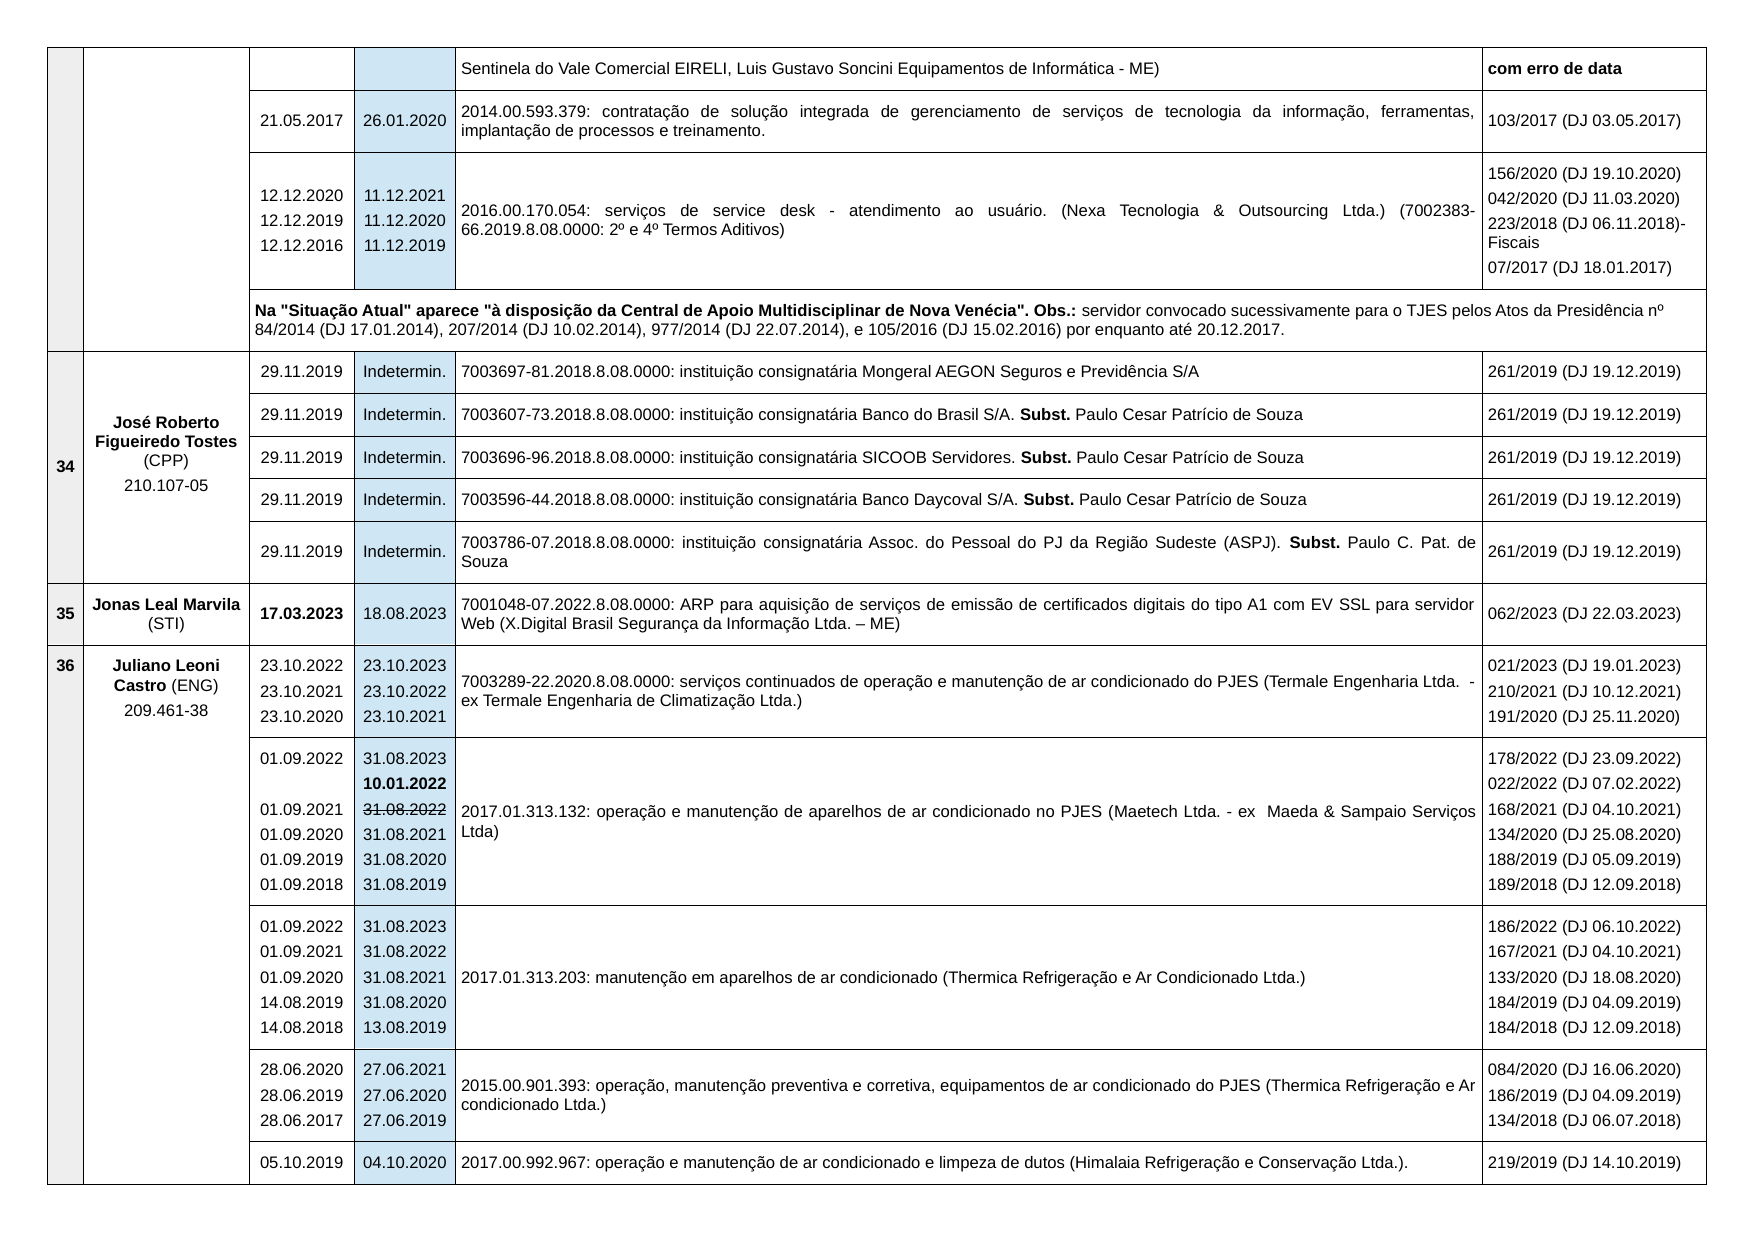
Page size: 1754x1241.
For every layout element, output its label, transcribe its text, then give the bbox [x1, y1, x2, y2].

table_cell Juliano Leoni Castro (ENG) 209.461-38 [84, 646, 249, 1184]
table_cell 084/2020 (DJ 16.06.2020) 186/2019 (DJ 04.09.2019) 134/2018 (DJ 06.07.2018) [1483, 1050, 1706, 1141]
table_cell 2014.00.593.379: contratação de solução integrada de gerenciamento de serviços de tecnologia da informação, ferramentas, implantação de processos e treinamento. [456, 91, 1482, 152]
table_cell Indetermin. [355, 437, 455, 478]
table_cell 31.08.2023 31.08.2022 31.08.2021 31.08.2020 13.08.2019 [355, 906, 455, 1048]
table_cell 062/2023 (DJ 22.03.2023) [1483, 584, 1706, 644]
table_cell 01.09.2022 01.09.2021 01.09.2020 14.08.2019 14.08.2018 [250, 906, 354, 1048]
table_cell 35 [48, 584, 83, 644]
table_cell 7003786-07.2018.8.08.0000: instituição consignatária Assoc. do Pessoal do PJ da Região Sudeste (ASPJ). Subst. Paulo C. Pat. de Souza [456, 522, 1482, 583]
table_cell Sentinela do Vale Comercial EIRELI, Luis Gustavo Soncini Equipamentos de Informática - ME) [456, 48, 1482, 90]
table_cell 261/2019 (DJ 19.12.2019) [1483, 522, 1706, 583]
table_cell [84, 48, 249, 351]
table_cell Na "Situação Atual" aparece "à disposição da Central de Apoio Multidisciplinar de Nova Venécia". Obs.: servidor convocado sucessivamente para o TJES pelos Atos da Presidência nº 84/2014 (DJ 17.01.2014), 207/2014 (DJ 10.02.2014), 977/2014 (DJ 22.07.2014), e 105/2016 (DJ 15.02.2016) por enquanto até 20.12.2017. [250, 290, 1706, 351]
table_cell 261/2019 (DJ 19.12.2019) [1483, 437, 1706, 478]
table_cell 7003697-81.2018.8.08.0000: instituição consignatária Mongeral AEGON Seguros e Previdência S/A [456, 352, 1482, 393]
table_cell 021/2023 (DJ 19.01.2023) 210/2021 (DJ 10.12.2021) 191/2020 (DJ 25.11.2020) [1483, 646, 1706, 737]
table_cell 31.08.2023 10.01.2022 31.08.2022 31.08.2021 31.08.2020 31.08.2019 [355, 738, 455, 905]
table_cell 23.10.2022 23.10.2021 23.10.2020 [250, 646, 354, 737]
table_cell 261/2019 (DJ 19.12.2019) [1483, 352, 1706, 393]
table_cell 261/2019 (DJ 19.12.2019) [1483, 394, 1706, 436]
table_cell 29.11.2019 [250, 437, 354, 478]
table_cell 26.01.2020 [355, 91, 455, 152]
table_cell 2017.01.313.132: operação e manutenção de aparelhos de ar condicionado no PJES (Maetech Ltda. - ex Maeda & Sampaio Serviços Ltda) [456, 738, 1482, 905]
table_cell 7003607-73.2018.8.08.0000: instituição consignatária Banco do Brasil S/A. Subst. Paulo Cesar Patrício de Souza [456, 394, 1482, 436]
table_cell 29.11.2019 [250, 394, 354, 436]
table_cell 23.10.2023 23.10.2022 23.10.2021 [355, 646, 455, 737]
table_cell [250, 48, 354, 90]
table_cell 04.10.2020 [355, 1142, 455, 1184]
table_cell 01.09.2022 01.09.2021 01.09.2020 01.09.2019 01.09.2018 [250, 738, 354, 905]
table_cell 7001048-07.2022.8.08.0000: ARP para aquisição de serviços de emissão de certificados digitais do tipo A1 com EV SSL para servidor Web (X.Digital Brasil Segurança da Informação Ltda. – ME) [456, 584, 1482, 644]
table_cell Indetermin. [355, 352, 455, 393]
table_cell 2017.01.313.203: manutenção em aparelhos de ar condicionado (Thermica Refrigeração e Ar Condicionado Ltda.) [456, 906, 1482, 1048]
table_cell 7003289-22.2020.8.08.0000: serviços continuados de operação e manutenção de ar condicionado do PJES (Termale Engenharia Ltda. - ex Termale Engenharia de Climatização Ltda.) [456, 646, 1482, 737]
table_cell 2017.00.992.967: operação e manutenção de ar condicionado e limpeza de dutos (Himalaia Refrigeração e Conservação Ltda.). [456, 1142, 1482, 1184]
table_cell 11.12.2021 11.12.2020 11.12.2019 [355, 153, 455, 289]
table_cell 2016.00.170.054: serviços de service desk - atendimento ao usuário. (Nexa Tecnologia & Outsourcing Ltda.) (7002383-66.2019.8.08.0000: 2º e 4º Termos Aditivos) [456, 153, 1482, 289]
table_cell 7003696-96.2018.8.08.0000: instituição consignatária SICOOB Servidores. Subst. Paulo Cesar Patrício de Souza [456, 437, 1482, 478]
table_cell Jonas Leal Marvila (STI) [84, 584, 249, 644]
table_cell 28.06.2020 28.06.2019 28.06.2017 [250, 1050, 354, 1141]
table_cell 103/2017 (DJ 03.05.2017) [1483, 91, 1706, 152]
table_cell 21.05.2017 [250, 91, 354, 152]
table_cell 29.11.2019 [250, 522, 354, 583]
table_cell 261/2019 (DJ 19.12.2019) [1483, 479, 1706, 521]
table_cell 156/2020 (DJ 19.10.2020) 042/2020 (DJ 11.03.2020) 223/2018 (DJ 06.11.2018)- Fiscais 07/2017 (DJ 18.01.2017) [1483, 153, 1706, 289]
table_cell 05.10.2019 [250, 1142, 354, 1184]
table_cell 219/2019 (DJ 14.10.2019) [1483, 1142, 1706, 1184]
table_cell 17.03.2023 [250, 584, 354, 644]
table_cell 178/2022 (DJ 23.09.2022) 022/2022 (DJ 07.02.2022) 168/2021 (DJ 04.10.2021) 134/2020 (DJ 25.08.2020) 188/2019 (DJ 05.09.2019) 189/2018 (DJ 12.09.2018) [1483, 738, 1706, 905]
table_cell 34 [48, 352, 83, 583]
table_cell José Roberto Figueiredo Tostes (CPP) 210.107-05 [84, 352, 249, 583]
table_cell 29.11.2019 [250, 352, 354, 393]
table_cell Indetermin. [355, 479, 455, 521]
table_cell Indetermin. [355, 394, 455, 436]
table_cell 29.11.2019 [250, 479, 354, 521]
table_cell 7003596-44.2018.8.08.0000: instituição consignatária Banco Daycoval S/A. Subst. Paulo Cesar Patrício de Souza [456, 479, 1482, 521]
table_cell 36 [48, 646, 83, 1184]
table_cell [355, 48, 455, 90]
table_cell 18.08.2023 [355, 584, 455, 644]
table_cell 27.06.2021 27.06.2020 27.06.2019 [355, 1050, 455, 1141]
table_cell com erro de data [1483, 48, 1706, 90]
table_cell 2015.00.901.393: operação, manutenção preventiva e corretiva, equipamentos de ar condicionado do PJES (Thermica Refrigeração e Ar condicionado Ltda.) [456, 1050, 1482, 1141]
table_cell 12.12.2020 12.12.2019 12.12.2016 [250, 153, 354, 289]
table_cell Indetermin. [355, 522, 455, 583]
table_cell [48, 48, 83, 351]
table_cell 186/2022 (DJ 06.10.2022) 167/2021 (DJ 04.10.2021) 133/2020 (DJ 18.08.2020) 184/2019 (DJ 04.09.2019) 184/2018 (DJ 12.09.2018) [1483, 906, 1706, 1048]
